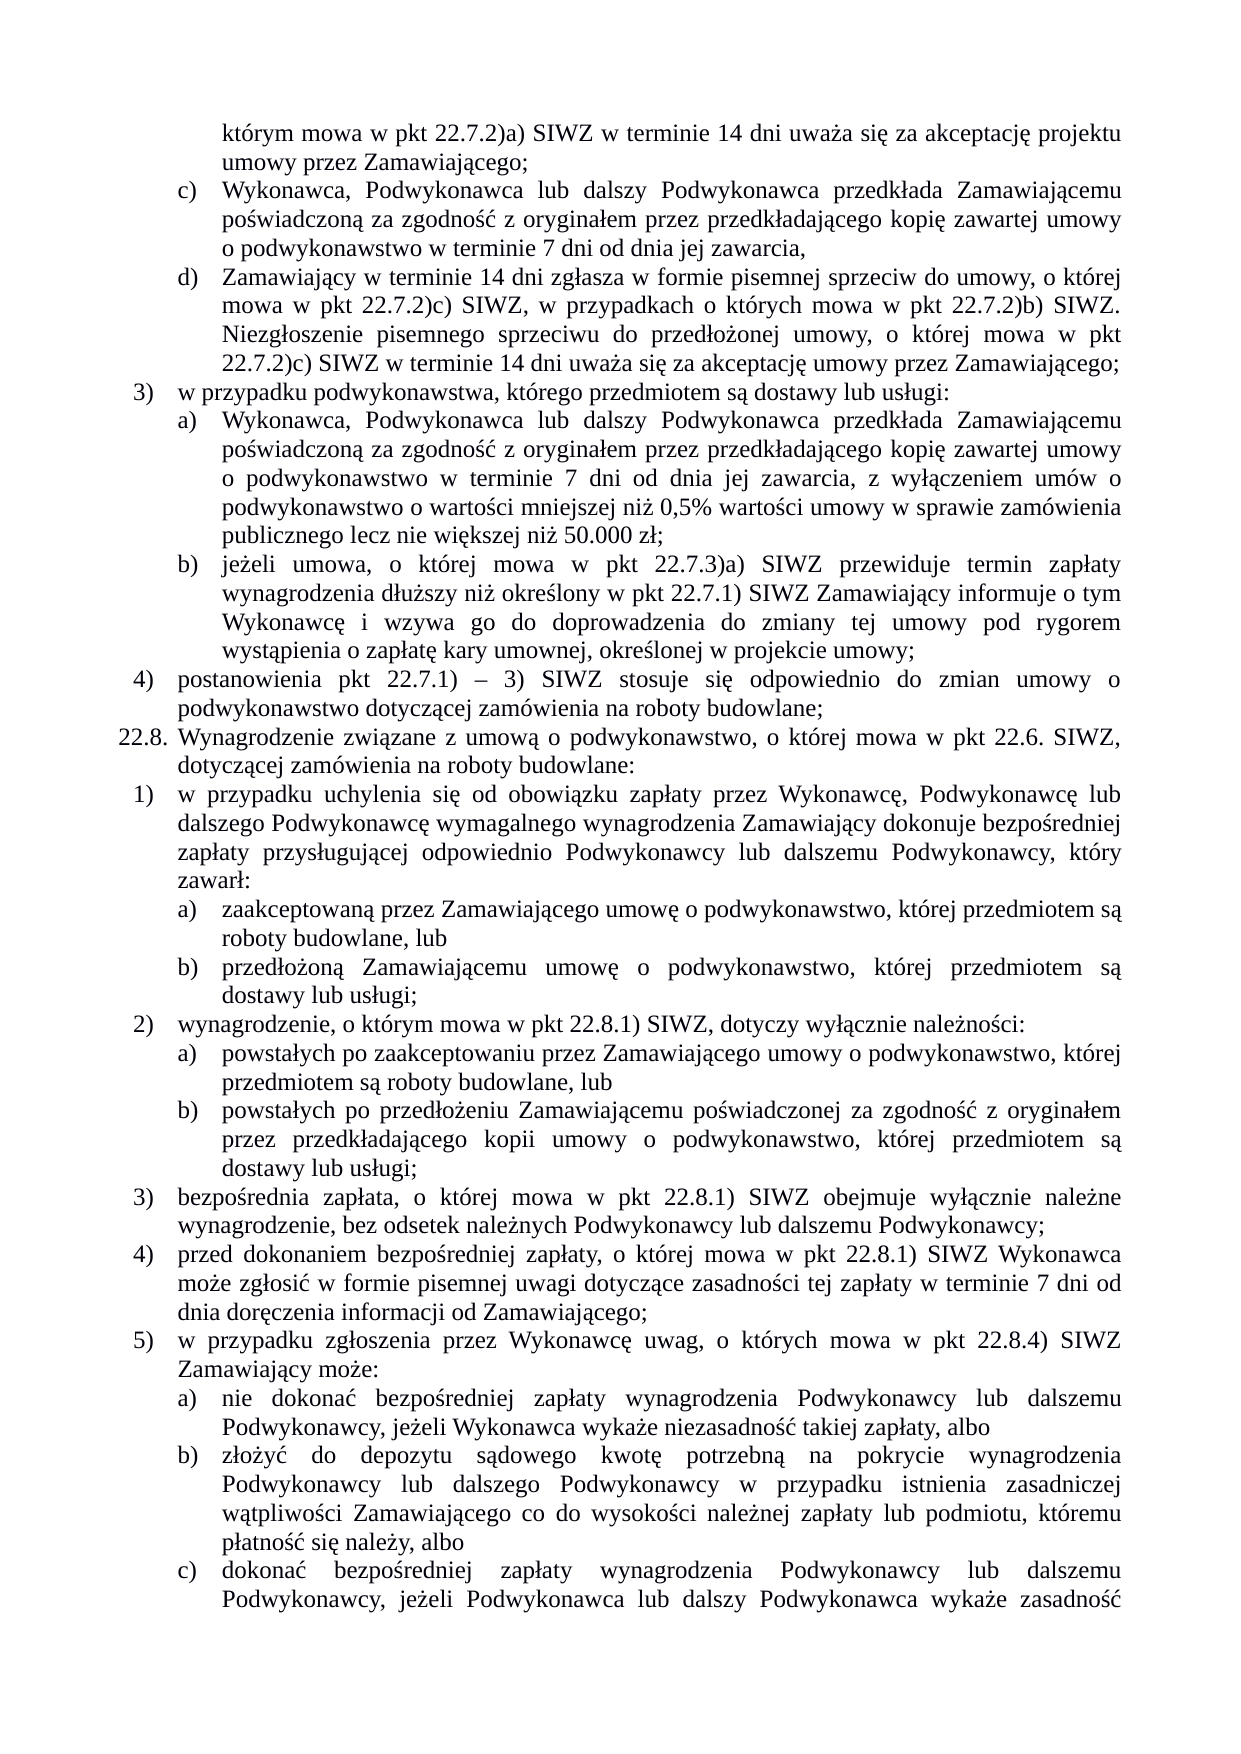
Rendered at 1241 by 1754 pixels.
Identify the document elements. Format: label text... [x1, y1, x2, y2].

text a) powstałych po zaakceptowaniu przez Zamawiającego umowy o podwykonawstwo, której przedmiotem są roboty budowlane, lub [177, 1038, 1122, 1096]
text 2) wynagrodzenie, o którym mowa w pkt 22.8.1) SIWZ, dotyczy wyłącznie należności: [133, 1009, 1122, 1038]
text b) złożyć do depozytu sądowego kwotę potrzebną na pokrycie wynagrodzenia Podwykonawcy lub dalszego Podwykonawcy w przypadku istnienia zasadniczej wątpliwości Zamawiającego co do wysokości należnej zapłaty lub podmiotu, któremu płatność się należy, albo [177, 1441, 1122, 1556]
text 3) bezpośrednia zapłata, o której mowa w pkt 22.8.1) SIWZ obejmuje wyłącznie należne wynagrodzenie, bez odsetek należnych Podwykonawcy lub dalszemu Podwykonawcy; [133, 1182, 1122, 1239]
text c) Wykonawca, Podwykonawca lub dalszy Podwykonawca przedkłada Zamawiającemu poświadczoną za zgodność z oryginałem przez przedkładającego kopię zawartej umowy o podwykonawstwo w terminie 7 dni od dnia jej zawarcia, [177, 176, 1122, 262]
text c) dokonać bezpośredniej zapłaty wynagrodzenia Podwykonawcy lub dalszemu Podwykonawcy, jeżeli Podwykonawca lub dalszy Podwykonawca wykaże zasadność [177, 1556, 1122, 1613]
text 4) przed dokonaniem bezpośredniej zapłaty, o której mowa w pkt 22.8.1) SIWZ Wykonawca może zgłosić w formie pisemnej uwagi dotyczące zasadności tej zapłaty w terminie 7 dni od dnia doręczenia informacji od Zamawiającego; [133, 1239, 1122, 1326]
list Wynagrodzenie związane z umową o podwykonawstwo, o której mowa w pkt 22.6. SIWZ, dotyczącej zamówienia na roboty budowlane: [118, 722, 1122, 779]
text b) jeżeli umowa, o której mowa w pkt 22.7.3)a) SIWZ przewiduje termin zapłaty wynagrodzenia dłuższy niż określony w pkt 22.7.1) SIWZ Zamawiający informuje o tym Wykonawcę i wzywa go do doprowadzenia do zmiany tej umowy pod rygorem wystąpienia o zapłatę kary umownej, określonej w projekcie umowy; [177, 549, 1122, 664]
text którym mowa w pkt 22.7.2)a) SIWZ w terminie 14 dni uważa się za akceptację projektu umowy przez Zamawiającego; [177, 118, 1122, 176]
text d) Zamawiający w terminie 14 dni zgłasza w formie pisemnej sprzeciw do umowy, o której mowa w pkt 22.7.2)c) SIWZ, w przypadkach o których mowa w pkt 22.7.2)b) SIWZ. Niezgłoszenie pisemnego sprzeciwu do przedłożonej umowy, o której mowa w pkt 22.7.2)c) SIWZ w terminie 14 dni uważa się za akceptację umowy przez Zamawiającego; [177, 262, 1122, 377]
text 1) w przypadku uchylenia się od obowiązku zapłaty przez Wykonawcę, Podwykonawcę lub dalszego Podwykonawcę wymagalnego wynagrodzenia Zamawiający dokonuje bezpośredniej zapłaty przysługującej odpowiednio Podwykonawcy lub dalszemu Podwykonawcy, który zawarł: [133, 779, 1122, 894]
text a) zaakceptowaną przez Zamawiającego umowę o podwykonawstwo, której przedmiotem są roboty budowlane, lub [177, 894, 1122, 952]
text 3) w przypadku podwykonawstwa, którego przedmiotem są dostawy lub usługi: [133, 377, 1122, 406]
text b) powstałych po przedłożeniu Zamawiającemu poświadczonej za zgodność z oryginałem przez przedkładającego kopii umowy o podwykonawstwo, której przedmiotem są dostawy lub usługi; [177, 1096, 1122, 1182]
text b) przedłożoną Zamawiającemu umowę o podwykonawstwo, której przedmiotem są dostawy lub usługi; [177, 952, 1122, 1009]
text a) nie dokonać bezpośredniej zapłaty wynagrodzenia Podwykonawcy lub dalszemu Podwykonawcy, jeżeli Wykonawca wykaże niezasadność takiej zapłaty, albo [177, 1383, 1122, 1441]
text 4) postanowienia pkt 22.7.1) – 3) SIWZ stosuje się odpowiednio do zmian umowy o podwykonawstwo dotyczącej zamówienia na roboty budowlane; [133, 664, 1122, 722]
text a) Wykonawca, Podwykonawca lub dalszy Podwykonawca przedkłada Zamawiającemu poświadczoną za zgodność z oryginałem przez przedkładającego kopię zawartej umowy o podwykonawstwo w terminie 7 dni od dnia jej zawarcia, z wyłączeniem umów o podwykonawstwo o wartości mniejszej niż 0,5% wartości umowy w sprawie zamówienia publicznego lecz nie większej niż 50.000 zł; [177, 406, 1122, 549]
text 5) w przypadku zgłoszenia przez Wykonawcę uwag, o których mowa w pkt 22.8.4) SIWZ Zamawiający może: [133, 1326, 1122, 1383]
